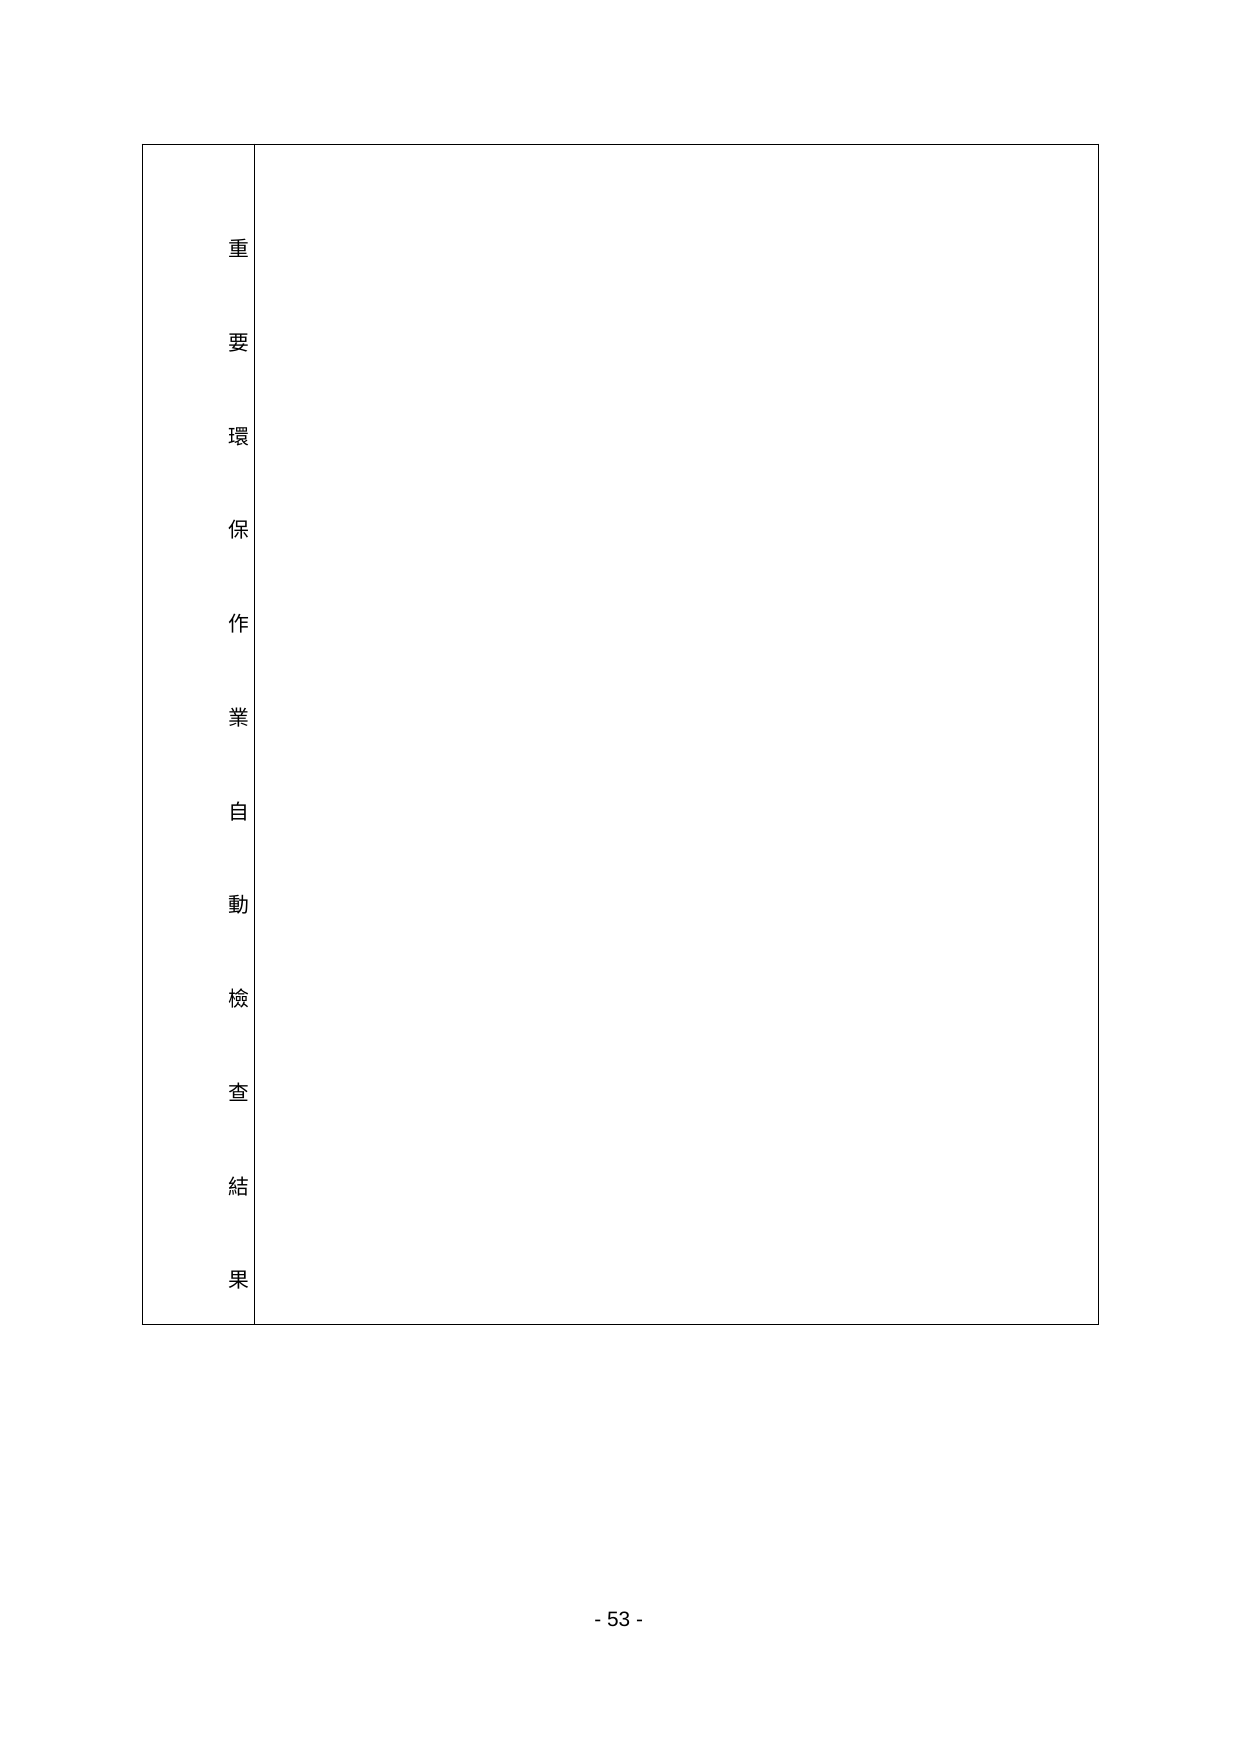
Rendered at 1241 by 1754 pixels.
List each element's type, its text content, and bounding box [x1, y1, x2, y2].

table_cell [255, 145, 1098, 1324]
table_cell 重要環保作業自動檢查結果 [143, 145, 254, 1324]
